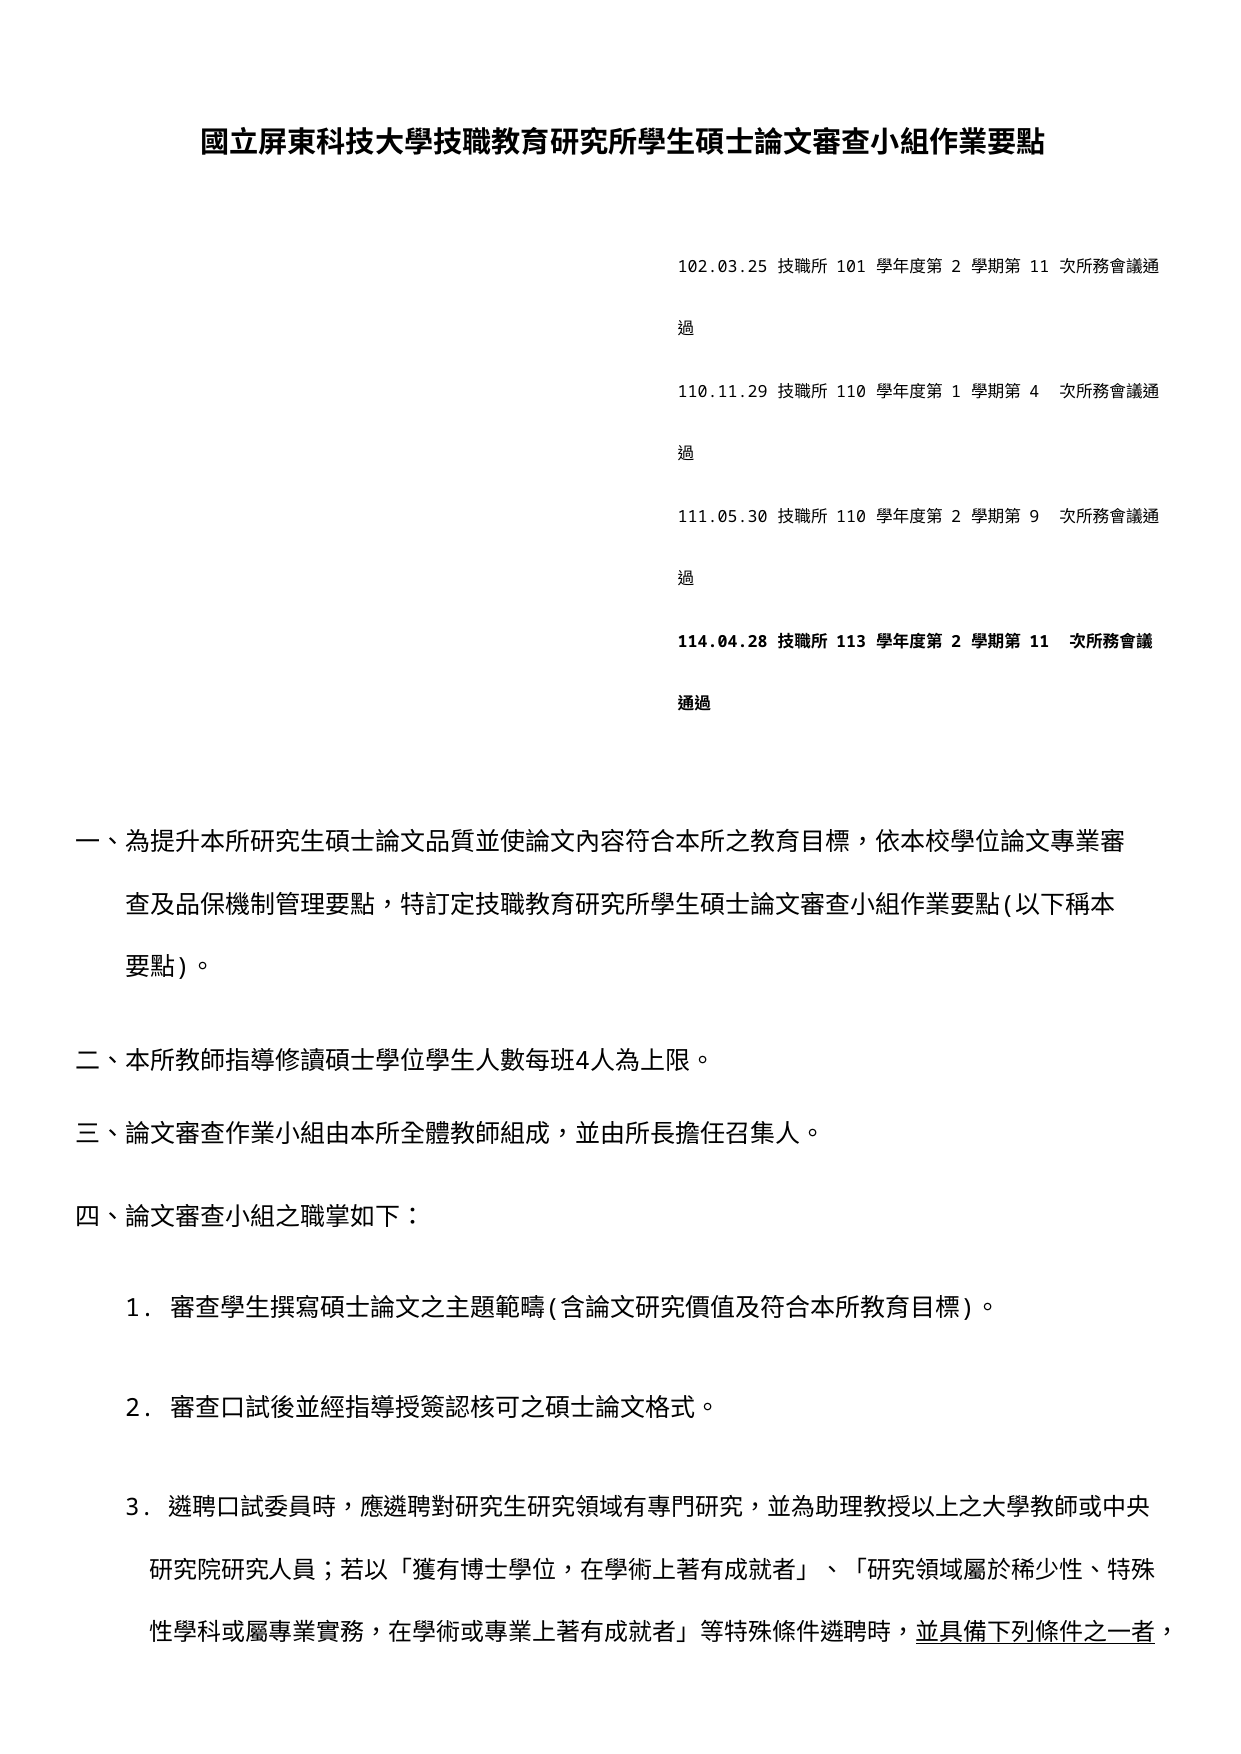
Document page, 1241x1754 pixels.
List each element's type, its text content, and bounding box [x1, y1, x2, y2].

subtitle 國立屏東科技大學技職教育研究所學生碩士論文審查小組作業要點 [200, 98, 1165, 161]
text 一、為提升本所研究生碩士論文品質並使論文內容符合本所之教育目標，依本校學位論文專業審查及品保機制管理要點，特訂定技職教育研究所學生碩士論文審查小組作業要點(以下稱本要點)。 [75, 798, 1138, 986]
text 3. 遴聘口試委員時，應遴聘對研究生研究領域有專門研究，並為助理教授以上之大學教師或中央研究院研究人員；若以「獲有博士學位，在學術上著有成就者」、「研究領域屬於稀少性、特殊性學科或屬專業實務，在學術或專業上著有成就者」等特殊條件遴聘時，並具備下列條件之一者，提送所務會議進行資格審議。 [125, 1464, 1165, 1651]
text 111.05.30 技職所 110 學年度第 2 學期第 9 次所務會議通過 [677, 473, 1165, 598]
text 1. 審查學生撰寫碩士論文之主題範疇(含論文研究價值及符合本所教育目標)。 [75, 1264, 1165, 1326]
text 四、論文審查小組之職掌如下： [75, 1173, 959, 1236]
text 102.03.25 技職所 101 學年度第 2 學期第 11 次所務會議通過 [677, 223, 1165, 348]
text 114.04.28 技職所 113 學年度第 2 學期第 11 次所務會議通過 [677, 598, 1165, 723]
text 二、本所教師指導修讀碩士學位學生人數每班4人為上限。 [75, 1017, 1138, 1080]
text 110.11.29 技職所 110 學年度第 1 學期第 4 次所務會議通過 [677, 348, 1165, 473]
text 三、論文審查作業小組由本所全體教師組成，並由所長擔任召集人。 [75, 1090, 959, 1153]
text 2. 審查口試後並經指導授簽認核可之碩士論文格式。 [75, 1364, 1165, 1426]
